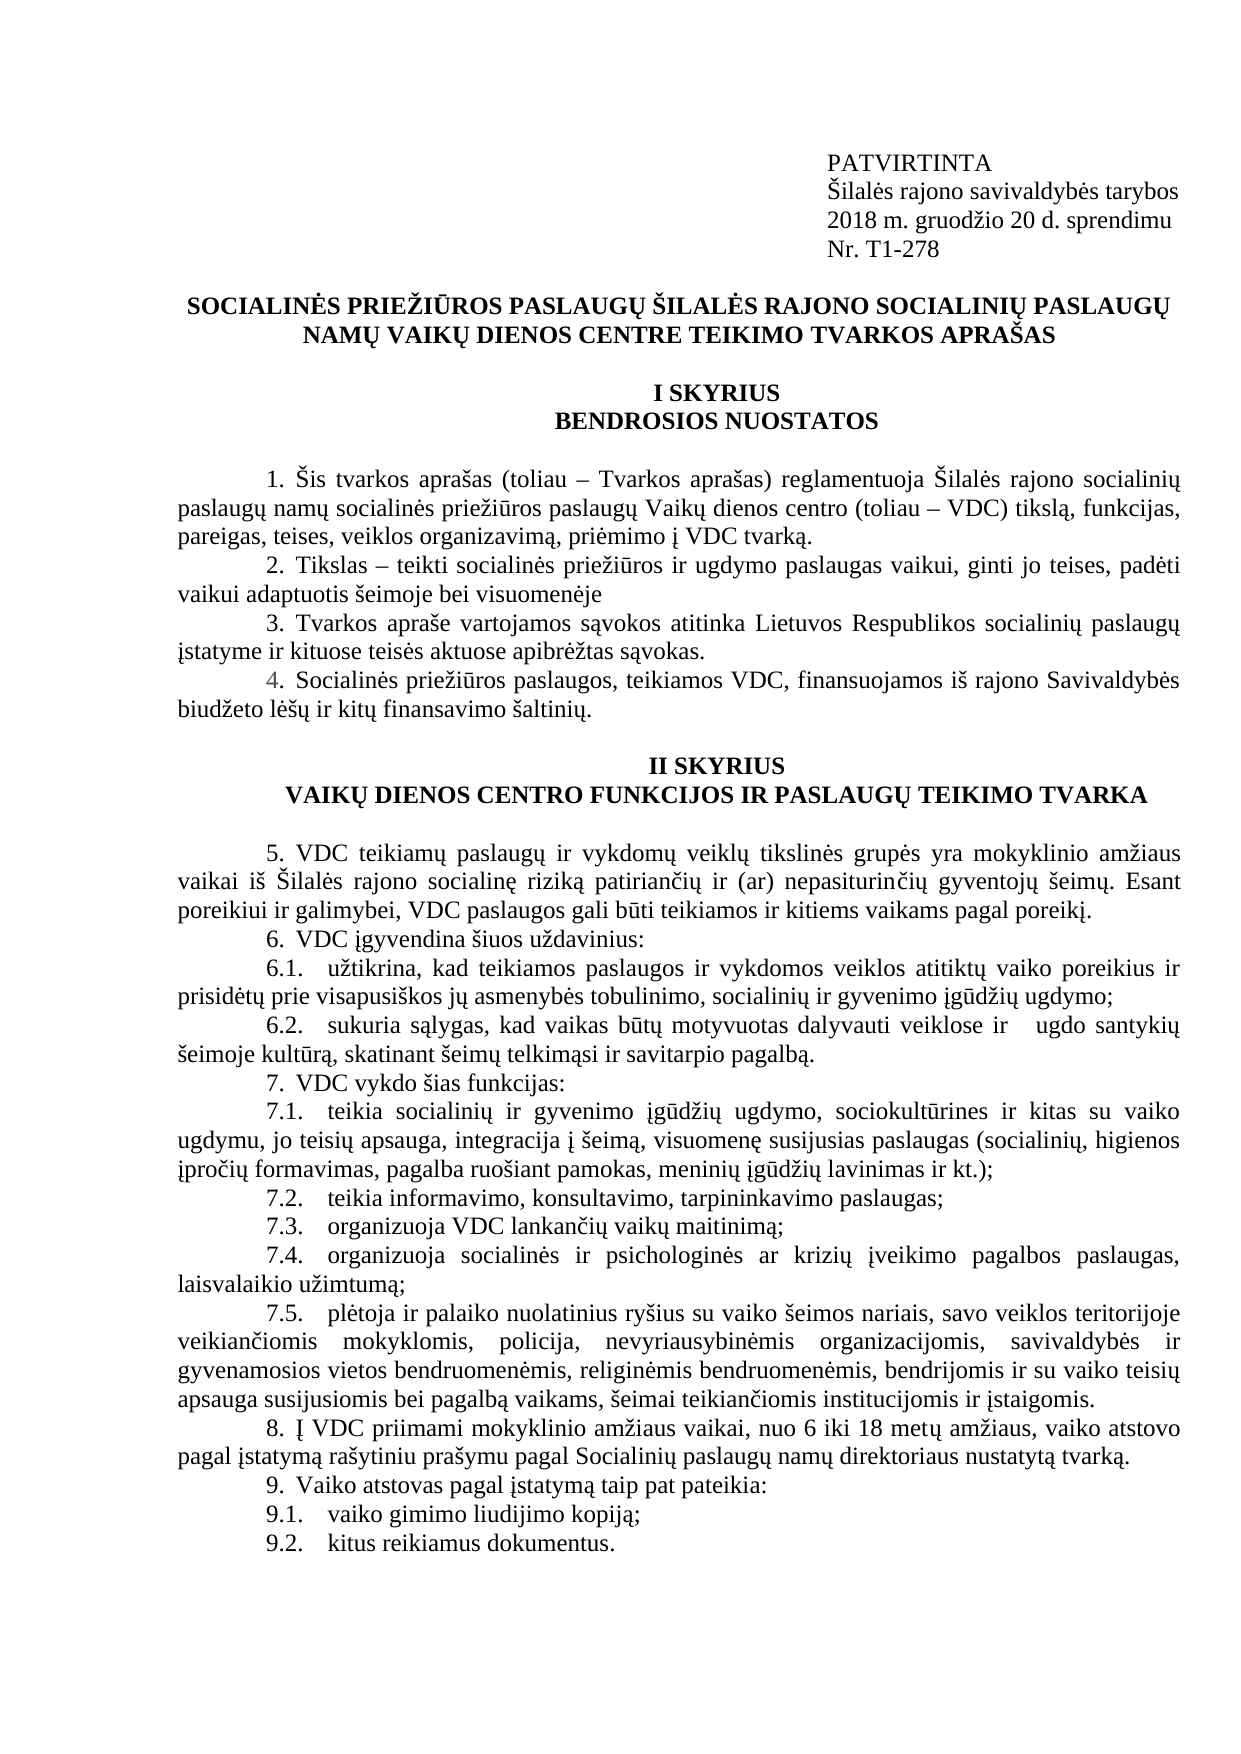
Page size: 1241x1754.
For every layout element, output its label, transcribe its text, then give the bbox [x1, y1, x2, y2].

text 4. Socialinės priežiūros paslaugos, teikiamos VDC, finansuojamos iš rajono Savivaldybės biudžeto lėšų ir kitų finansavimo šaltinių. [177, 665, 1181, 723]
text 6.1. užtikrina, kad teikiamos paslaugos ir vykdomos veiklos atitiktų vaiko poreikius ir prisidėtų prie visapusiškos jų asmenybės tobulinimo, socialinių ir gyvenimo įgūdžių ugdymo; [177, 953, 1181, 1010]
text Nr. T1-278 [177, 234, 1181, 263]
text 1. Šis tvarkos aprašas (toliau – Tvarkos aprašas) reglamentuoja Šilalės rajono socialinių paslaugų namų socialinės priežiūros paslaugų Vaikų dienos centro (toliau – VDC) tikslą, funkcijas, pareigas, teises, veiklos organizavimą, priėmimo į VDC tvarką. [177, 464, 1181, 550]
text 7.5. plėtoja ir palaiko nuolatinius ryšius su vaiko šeimos nariais, savo veiklos teritorijoje veikiančiomis mokyklomis, policija, nevyriausybinėmis organizacijomis, savivaldybės ir gyvenamosios vietos bendruomenėmis, religinėmis bendruomenėmis, bendrijomis ir su vaiko teisių apsauga susijusiomis bei pagalbą vaikams, šeimai teikiančiomis institucijomis ir įstaigomis. [177, 1298, 1181, 1413]
text II SKYRIUS [177, 751, 1181, 780]
text 6.2. sukuria sąlygas, kad vaikas būtų motyvuotas dalyvauti veiklose ir ugdo santykių šeimoje kultūrą, skatinant šeimų telkimąsi ir savitarpio pagalbą. [177, 1010, 1181, 1068]
text Šilalės rajono savivaldybės tarybos [177, 176, 1181, 205]
text 7. VDC vykdo šias funkcijas: [177, 1068, 1181, 1096]
text BENDROSIOS NUOSTATOS [177, 406, 1181, 435]
text 7.2. teikia informavimo, konsultavimo, tarpininkavimo paslaugas; [177, 1183, 1181, 1211]
text 5. VDC teikiamų paslaugų ir vykdomų veiklų tikslinės grupės yra mokyklinio amžiaus vaikai iš Šilalės rajono socialinę riziką patiriančių ir (ar) nepasiturinčių gyventojų šeimų. Esant poreikiui ir galimybei, VDC paslaugos gali būti teikiamos ir kitiems vaikams pagal poreikį. [177, 838, 1181, 924]
text 7.1. teikia socialinių ir gyvenimo įgūdžių ugdymo, sociokultūrines ir kitas su vaiko ugdymu, jo teisių apsauga, integracija į šeimą, visuomenę susijusias paslaugas (socialinių, higienos įpročių formavimas, pagalba ruošiant pamokas, meninių įgūdžių lavinimas ir kt.); [177, 1096, 1181, 1183]
text I SKYRIUS [177, 378, 1181, 406]
text 2018 m. gruodžio 20 d. sprendimu [827, 205, 1181, 234]
text 3. Tvarkos apraše vartojamos sąvokos atitinka Lietuvos Respublikos socialinių paslaugų įstatyme ir kituose teisės aktuose apibrėžtas sąvokas. [177, 608, 1181, 665]
text 9. Vaiko atstovas pagal įstatymą taip pat pateikia: [177, 1470, 1181, 1499]
text VAIKŲ DIENOS CENTRO FUNKCIJOS IR PASLAUGŲ TEIKIMO TVARKA [177, 780, 1181, 809]
text 6. VDC įgyvendina šiuos uždavinius: [177, 924, 1181, 953]
text 9.1. vaiko gimimo liudijimo kopiją; [177, 1499, 1181, 1528]
text 7.4. organizuoja socialinės ir psichologinės ar krizių įveikimo pagalbos paslaugas, laisvalaikio užimtumą; [177, 1240, 1181, 1298]
text PATVIRTINTA [177, 148, 1181, 176]
text 2. Tikslas – teikti socialinės priežiūros ir ugdymo paslaugas vaikui, ginti jo teises, padėti vaikui adaptuotis šeimoje bei visuomenėje [177, 550, 1181, 608]
text 9.2. kitus reikiamus dokumentus. [177, 1528, 1181, 1556]
text SOCIALINĖS PRIEŽIŪROS PASLAUGŲ ŠILALĖS RAJONO SOCIALINIŲ PASLAUGŲ NAMŲ VAIKŲ DIENOS CENTRE TEIKIMO TVARKOS APRAŠAS [177, 291, 1181, 349]
text 7.3. organizuoja VDC lankančių vaikų maitinimą; [177, 1211, 1181, 1240]
text 8. Į VDC priimami mokyklinio amžiaus vaikai, nuo 6 iki 18 metų amžiaus, vaiko atstovo pagal įstatymą rašytiniu prašymu pagal Socialinių paslaugų namų direktoriaus nustatytą tvarką. [177, 1413, 1181, 1470]
